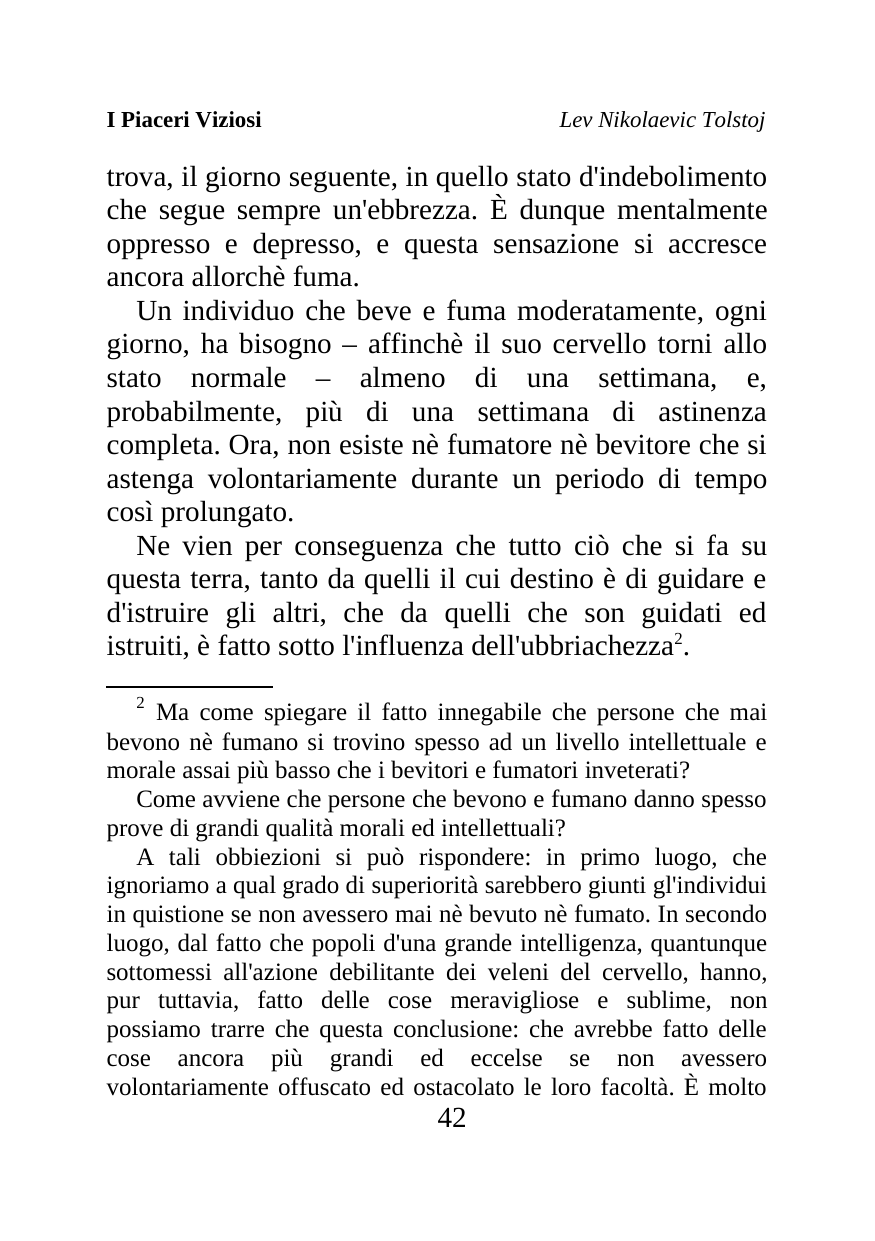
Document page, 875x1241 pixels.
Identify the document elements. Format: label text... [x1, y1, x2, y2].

text Un individuo che beve e fuma moderatamente, ogni giorno, ha bisogno – affinchè il suo cervello torni allo stato normale – almeno di una settimana, e, probabilmente, più di una settimana di astinenza completa. Ora, non esiste nè fumatore nè bevitore che si astenga volontariamente durante un periodo di tempo così prolungato. [106, 293, 768, 528]
text Ne vien per conseguenza che tutto ciò che si fa su questa terra, tanto da quelli il cui destino è di guidare e d'istruire gli altri, che da quelli che son guidati ed istruiti, è fatto sotto l'influenza dell'ubbriachezza. [106, 528, 768, 662]
text Ma come spiegare il fatto innegabile che persone che mai bevono nè fumano si trovino spesso ad un livello intellettuale e morale assai più basso che i bevitori e fumatori inveterati? [106, 693, 768, 784]
text A tali obbiezioni si può rispondere: in primo luogo, che ignoriamo a qual grado di superiorità sarebbero giunti gl'individui in quistione se non avessero mai nè bevuto nè fumato. In secondo luogo, dal fatto che popoli d'una grande intelligenza, quantunque sottomessi all'azione debilitante dei veleni del cervello, hanno, pur tuttavia, fatto delle cose meravigliose e sublime, non possiamo trarre che questa conclusione: che avrebbe fatto delle cose ancora più grandi ed eccelse se non avessero volontariamente offuscato ed ostacolato le loro facoltà. È molto [106, 842, 768, 1100]
text Come avviene che persone che bevono e fumano danno spesso prove di grandi qualità morali ed intellettuali? [106, 784, 768, 842]
text trova, il giorno seguente, in quello stato d'indebolimento che segue sempre un'ebbrezza. È dunque mentalmente oppresso e depresso, e questa sensazione si accresce ancora allorchè fuma. [106, 159, 768, 293]
